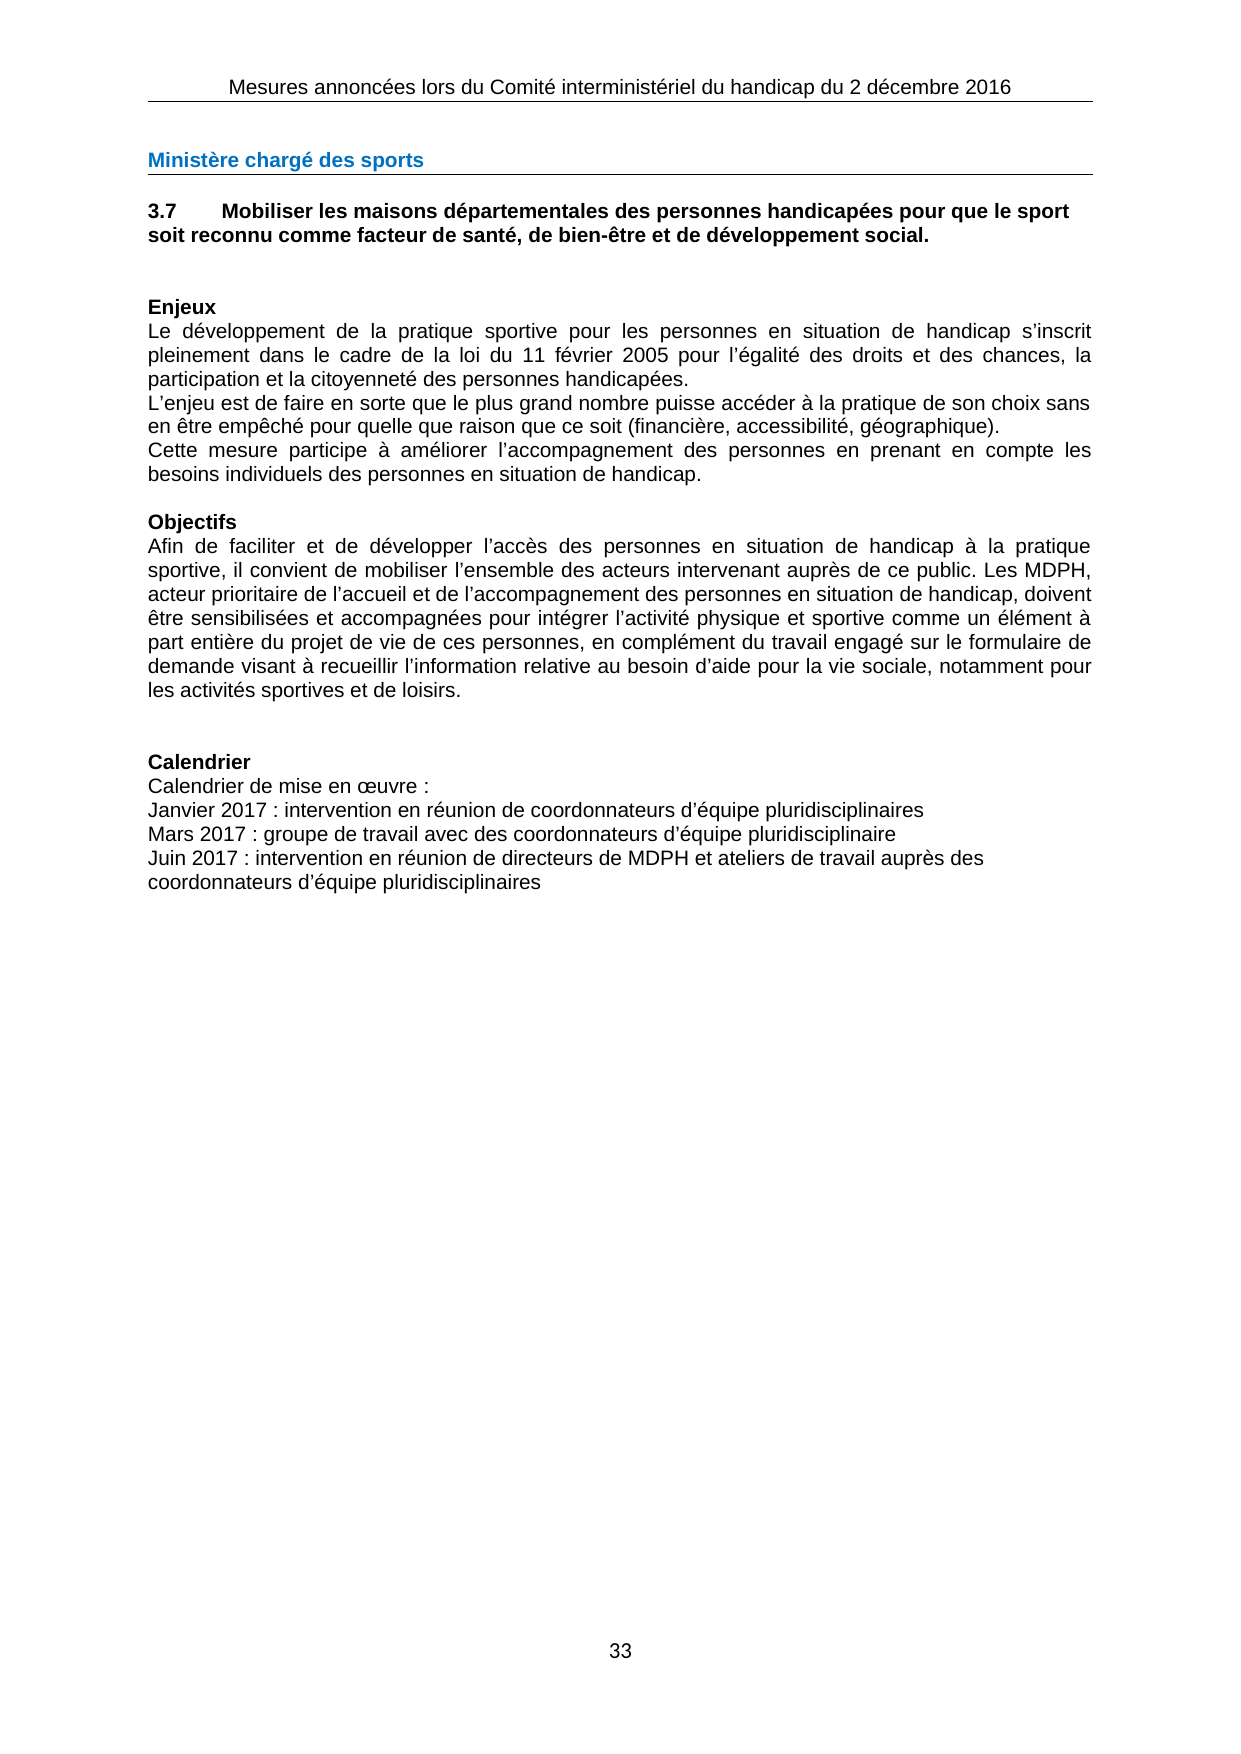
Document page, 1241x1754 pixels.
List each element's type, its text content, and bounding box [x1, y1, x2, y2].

text Le développement de la pratique sportive pour les personnes en situation de handicap s’inscrit pleinement dans le cadre de la loi du 11 février 2005 pour l’égalité des droits et des chances, la participation et la citoyenneté des personnes handicapées. [148, 318, 1093, 390]
text Janvier 2017 : intervention en réunion de coordonnateurs d’équipe pluridisciplinaires [148, 798, 1093, 822]
text Afin de faciliter et de développer l’accès des personnes en situation de handicap à la pratique sportive, il convient de mobiliser l’ensemble des acteurs intervenant auprès de ce public. Les MDPH, acteur prioritaire de l’accueil et de l’accompagnement des personnes en situation de handicap, doivent être sensibilisées et accompagnées pour intégrer l’activité physique et sportive comme un élément à part entière du projet de vie de ces personnes, en complément du travail engagé sur le formulaire de demande visant à recueillir l’information relative au besoin d’aide pour la vie sociale, notamment pour les activités sportives et de loisirs. [148, 534, 1093, 702]
text Ministère chargé des sports [148, 148, 1093, 174]
text Cette mesure participe à améliorer l’accompagnement des personnes en prenant en compte les besoins individuels des personnes en situation de handicap. [148, 438, 1093, 486]
text Mars 2017 : groupe de travail avec des coordonnateurs d’équipe pluridisciplinaire [148, 822, 1093, 846]
list Enjeux [148, 294, 1093, 318]
text L’enjeu est de faire en sorte que le plus grand nombre puisse accéder à la pratique de son choix sans en être empêché pour quelle que raison que ce soit (financière, accessibilité, géographique). [148, 390, 1093, 438]
list Calendrier [148, 750, 1093, 774]
text Juin 2017 : intervention en réunion de directeurs de MDPH et ateliers de travail auprès des coordonnateurs d’équipe pluridisciplinaires [148, 846, 1093, 893]
text Calendrier de mise en œuvre : [148, 774, 1093, 798]
list Objectifs [148, 510, 1093, 534]
text 3.7 Mobiliser les maisons départementales des personnes handicapées pour que le sport soit reconnu comme facteur de santé, de bien-être et de développement social. [148, 199, 1093, 247]
